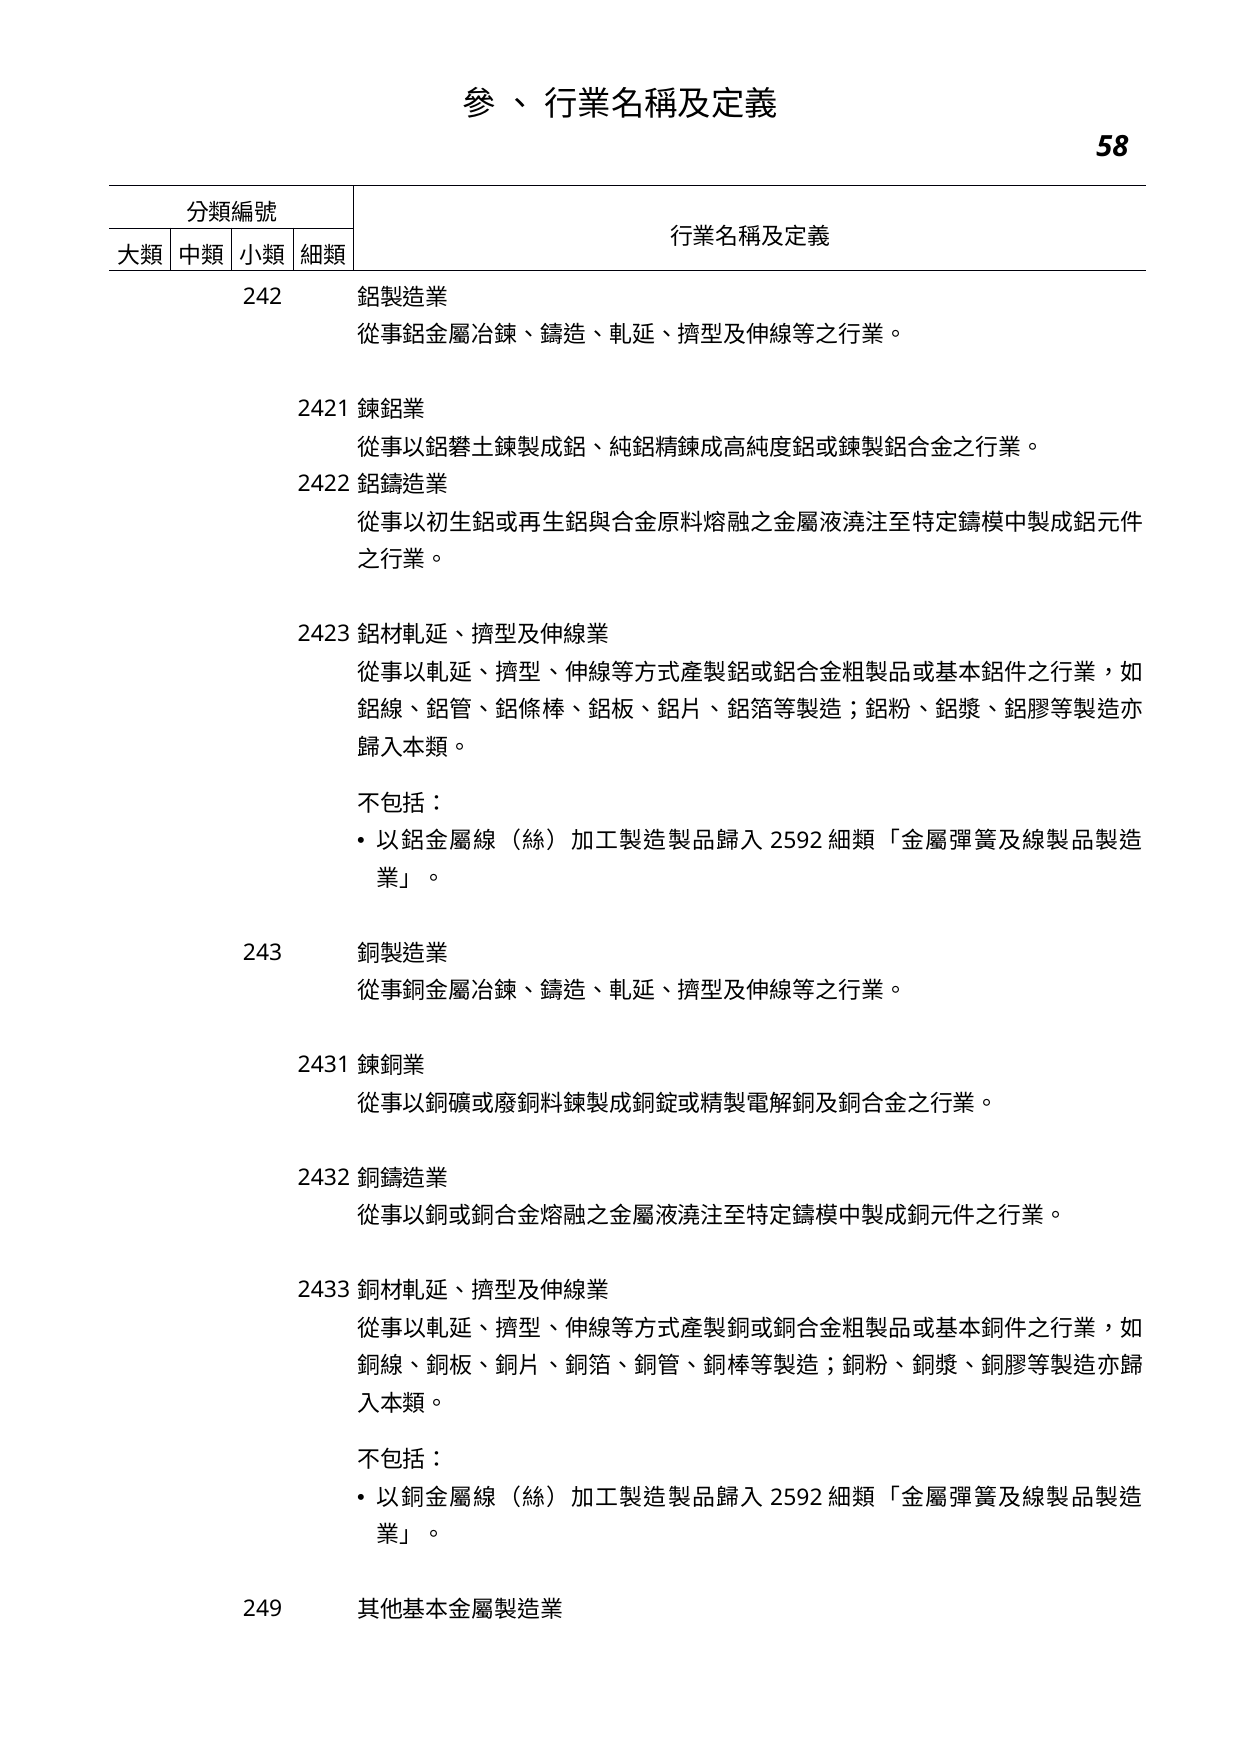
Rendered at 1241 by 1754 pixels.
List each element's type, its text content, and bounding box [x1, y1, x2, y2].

table_cell [231, 1264, 293, 1583]
table_cell 鍊鋁業 從事以鋁礬土鍊製成鋁、純鋁精鍊成高純度鋁或鍊製鋁合金之行業。 [354, 383, 1146, 458]
table_cell [231, 1151, 293, 1264]
table_cell [170, 1264, 231, 1583]
table_cell [109, 1264, 170, 1583]
table_cell [170, 1039, 231, 1151]
table_cell 小類 [232, 229, 293, 270]
table_cell [293, 271, 354, 383]
table_cell 大類 [109, 229, 170, 270]
table_cell 249 [231, 1583, 293, 1620]
table_cell [170, 608, 231, 926]
table_cell [231, 608, 293, 926]
table_cell 細類 [294, 229, 353, 270]
table_cell [109, 926, 170, 1039]
table_cell 鋁材軋延、擠型及伸線業 從事以軋延、擠型、伸線等方式產製鋁或鋁合金粗製品或基本鋁件之行業，如鋁線、鋁管、鋁條棒、鋁板、鋁片、鋁箔等製造；鋁粉、鋁漿、鋁膠等製造亦歸入本類。 不包括： 以鋁金屬線（絲）加工製造製品歸入2592細類「金屬彈簧及線製品製造業」。 [354, 608, 1146, 926]
table_cell 中類 [171, 229, 231, 270]
table_cell [170, 926, 231, 1039]
table_cell 2423 [293, 608, 354, 926]
table_cell 2432 [293, 1151, 354, 1264]
table_cell [170, 383, 231, 458]
table_cell [109, 608, 170, 926]
table_cell [109, 383, 170, 458]
table_cell [293, 926, 354, 1039]
table_cell 242 [231, 271, 293, 383]
table_cell [170, 458, 231, 608]
table_cell 其他基本金屬製造業 [354, 1583, 1146, 1620]
table_cell 銅材軋延、擠型及伸線業 從事以軋延、擠型、伸線等方式產製銅或銅合金粗製品或基本銅件之行業，如銅線、銅板、銅片、銅箔、銅管、銅棒等製造；銅粉、銅漿、銅膠等製造亦歸入本類。 不包括： 以銅金屬線（絲）加工製造製品歸入2592細類「金屬彈簧及線製品製造業」。 [354, 1264, 1146, 1583]
table_cell [109, 271, 170, 383]
table_cell [231, 1039, 293, 1151]
table_cell 2431 [293, 1039, 354, 1151]
table_cell 2422 [293, 458, 354, 608]
table_cell [109, 1039, 170, 1151]
table_cell [170, 1583, 231, 1620]
table_cell [170, 271, 231, 383]
table_header 分類編號 [109, 186, 353, 227]
table_cell 243 [231, 926, 293, 1039]
table_cell [109, 1583, 170, 1620]
table_cell [293, 1583, 354, 1620]
table_cell 鋁製造業 從事鋁金屬冶鍊、鑄造、軋延、擠型及伸線等之行業。 [354, 271, 1146, 383]
table_cell [109, 458, 170, 608]
table_cell 鍊銅業 從事以銅礦或廢銅料鍊製成銅錠或精製電解銅及銅合金之行業。 [354, 1039, 1146, 1151]
table_cell 2433 [293, 1264, 354, 1583]
table_cell 鋁鑄造業 從事以初生鋁或再生鋁與合金原料熔融之金屬液澆注至特定鑄模中製成鋁元件之行業。 [354, 458, 1146, 608]
table_cell [231, 383, 293, 458]
table_cell [109, 1151, 170, 1264]
table_cell [170, 1151, 231, 1264]
table_cell 銅鑄造業 從事以銅或銅合金熔融之金屬液澆注至特定鑄模中製成銅元件之行業。 [354, 1151, 1146, 1264]
table_cell [231, 458, 293, 608]
table_cell 2421 [293, 383, 354, 458]
table_header 行業名稱及定義 [354, 186, 1146, 270]
table_cell 銅製造業 從事銅金屬冶鍊、鑄造、軋延、擠型及伸線等之行業。 [354, 926, 1146, 1039]
